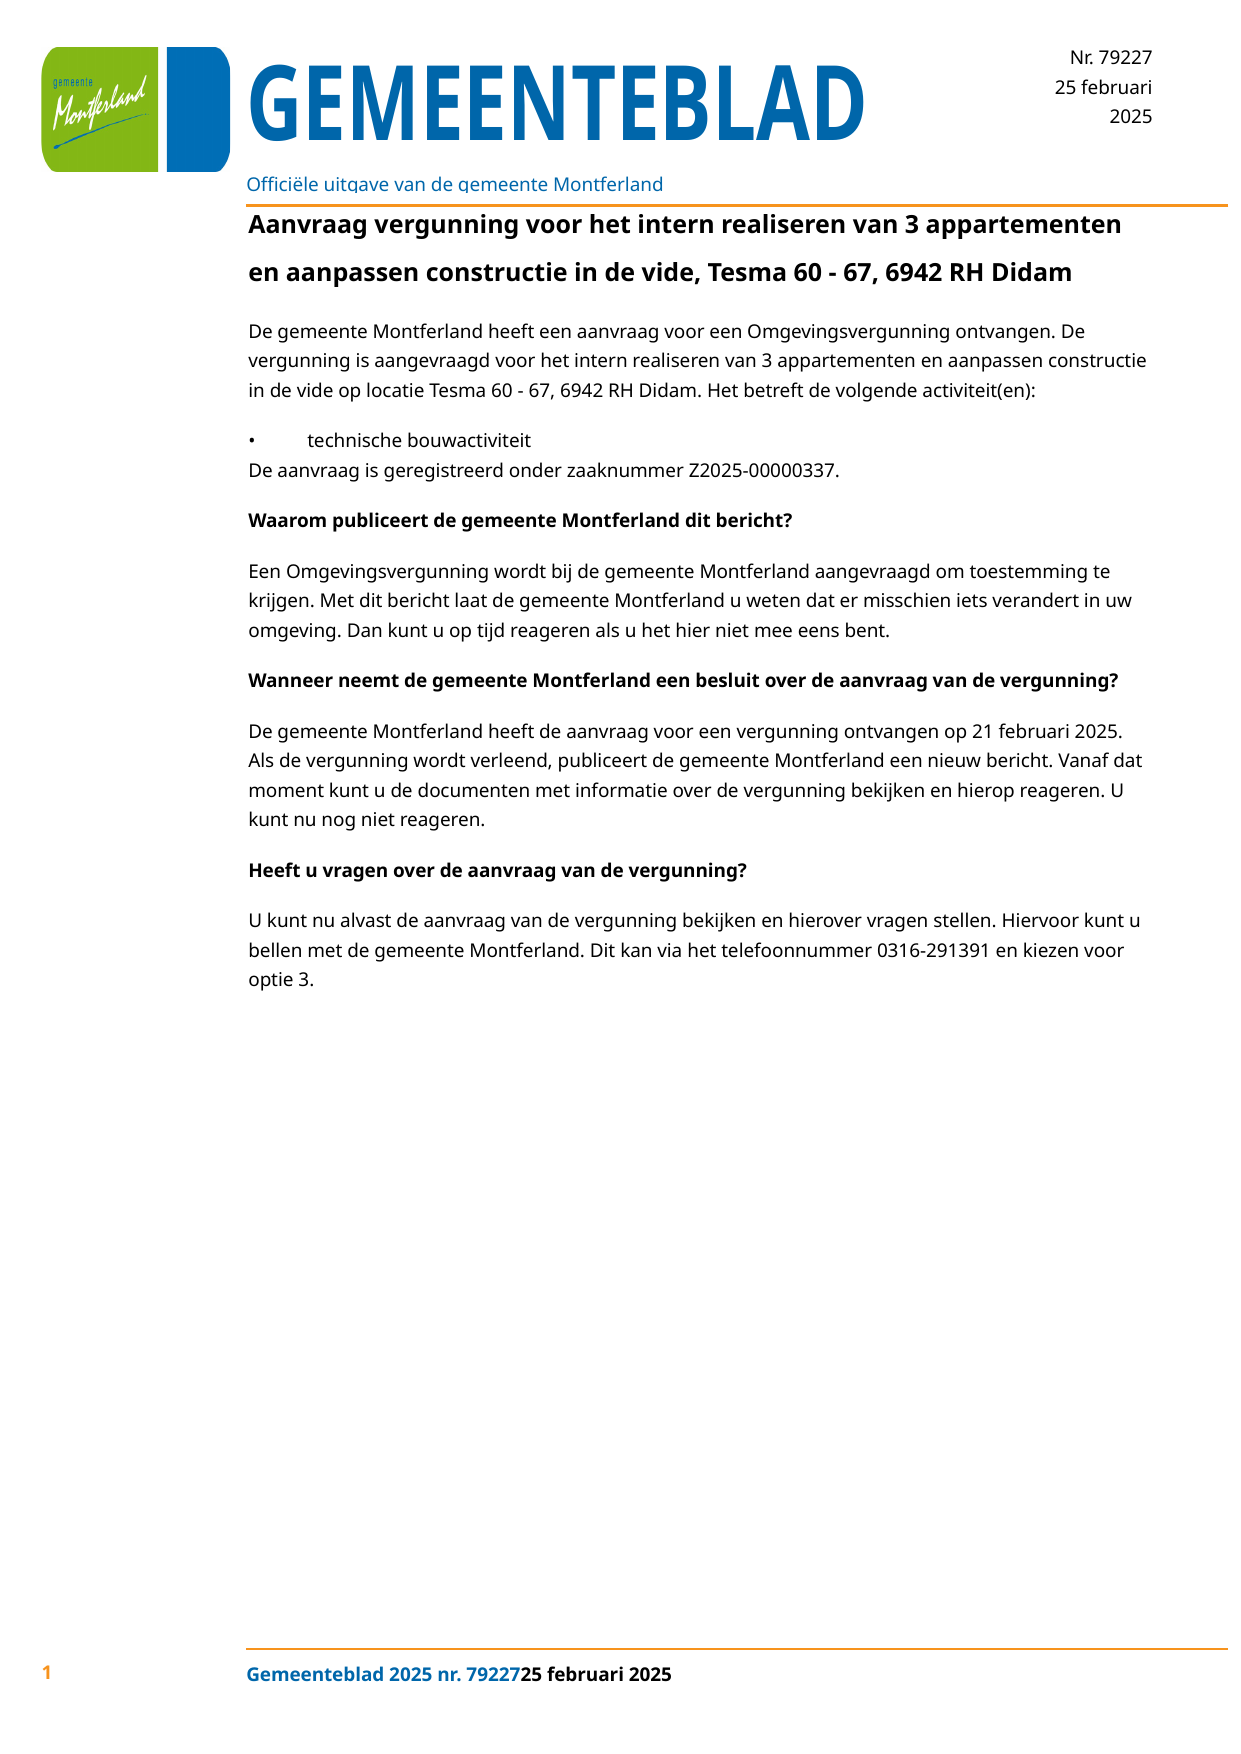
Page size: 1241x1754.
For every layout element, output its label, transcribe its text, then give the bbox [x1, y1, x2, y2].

text De aanvraag is geregistreerd onder zaaknummer Z2025-00000337. [248, 457, 1152, 483]
text Een Omgevingsvergunning wordt bij de gemeente Montferland aangevraagd om toestemming te krijgen. Met dit bericht laat de gemeente Montferland u weten dat er misschien iets verandert in uw omgeving. Dan kunt u op tijd reageren als u het hier niet mee eens bent. [248, 558, 1152, 643]
text Aanvraag vergunning voor het intern realiseren van 3 appartementen en aanpassen constructie in de vide, Tesma 60 - 67, 6942 RH Didam [248, 207, 1152, 288]
text Heeft u vragen over de aanvraag van de vergunning? [248, 857, 1152, 883]
text De gemeente Montferland heeft de aanvraag voor een vergunning ontvangen op 21 februari 2025. Als de vergunning wordt verleend, publiceert de gemeente Montferland een nieuw bericht. Vanaf dat moment kunt u de documenten met informatie over de vergunning bekijken en hierop reageren. U kunt nu nog niet reageren. [248, 718, 1152, 832]
text Waarom publiceert de gemeente Montferland dit bericht? [248, 507, 1152, 533]
text De gemeente Montferland heeft een aanvraag voor een Omgevingsvergunning ontvangen. De vergunning is aangevraagd voor het intern realiseren van 3 appartementen en aanpassen constructie in de vide op locatie Tesma 60 - 67, 6942 RH Didam. Het betreft de volgende activiteit(en): [248, 318, 1152, 403]
picture [41, 47, 231, 172]
text Wanneer neemt de gemeente Montferland een besluit over de aanvraag van de vergunning? [248, 667, 1152, 693]
text U kunt nu alvast de aanvraag van de vergunning bekijken en hierover vragen stellen. Hiervoor kunt u bellen met de gemeente Montferland. Dit kan via het telefoonnummer 0316-291391 en kiezen voor optie 3. [248, 907, 1152, 992]
list technische bouwactiviteit [248, 427, 1152, 453]
